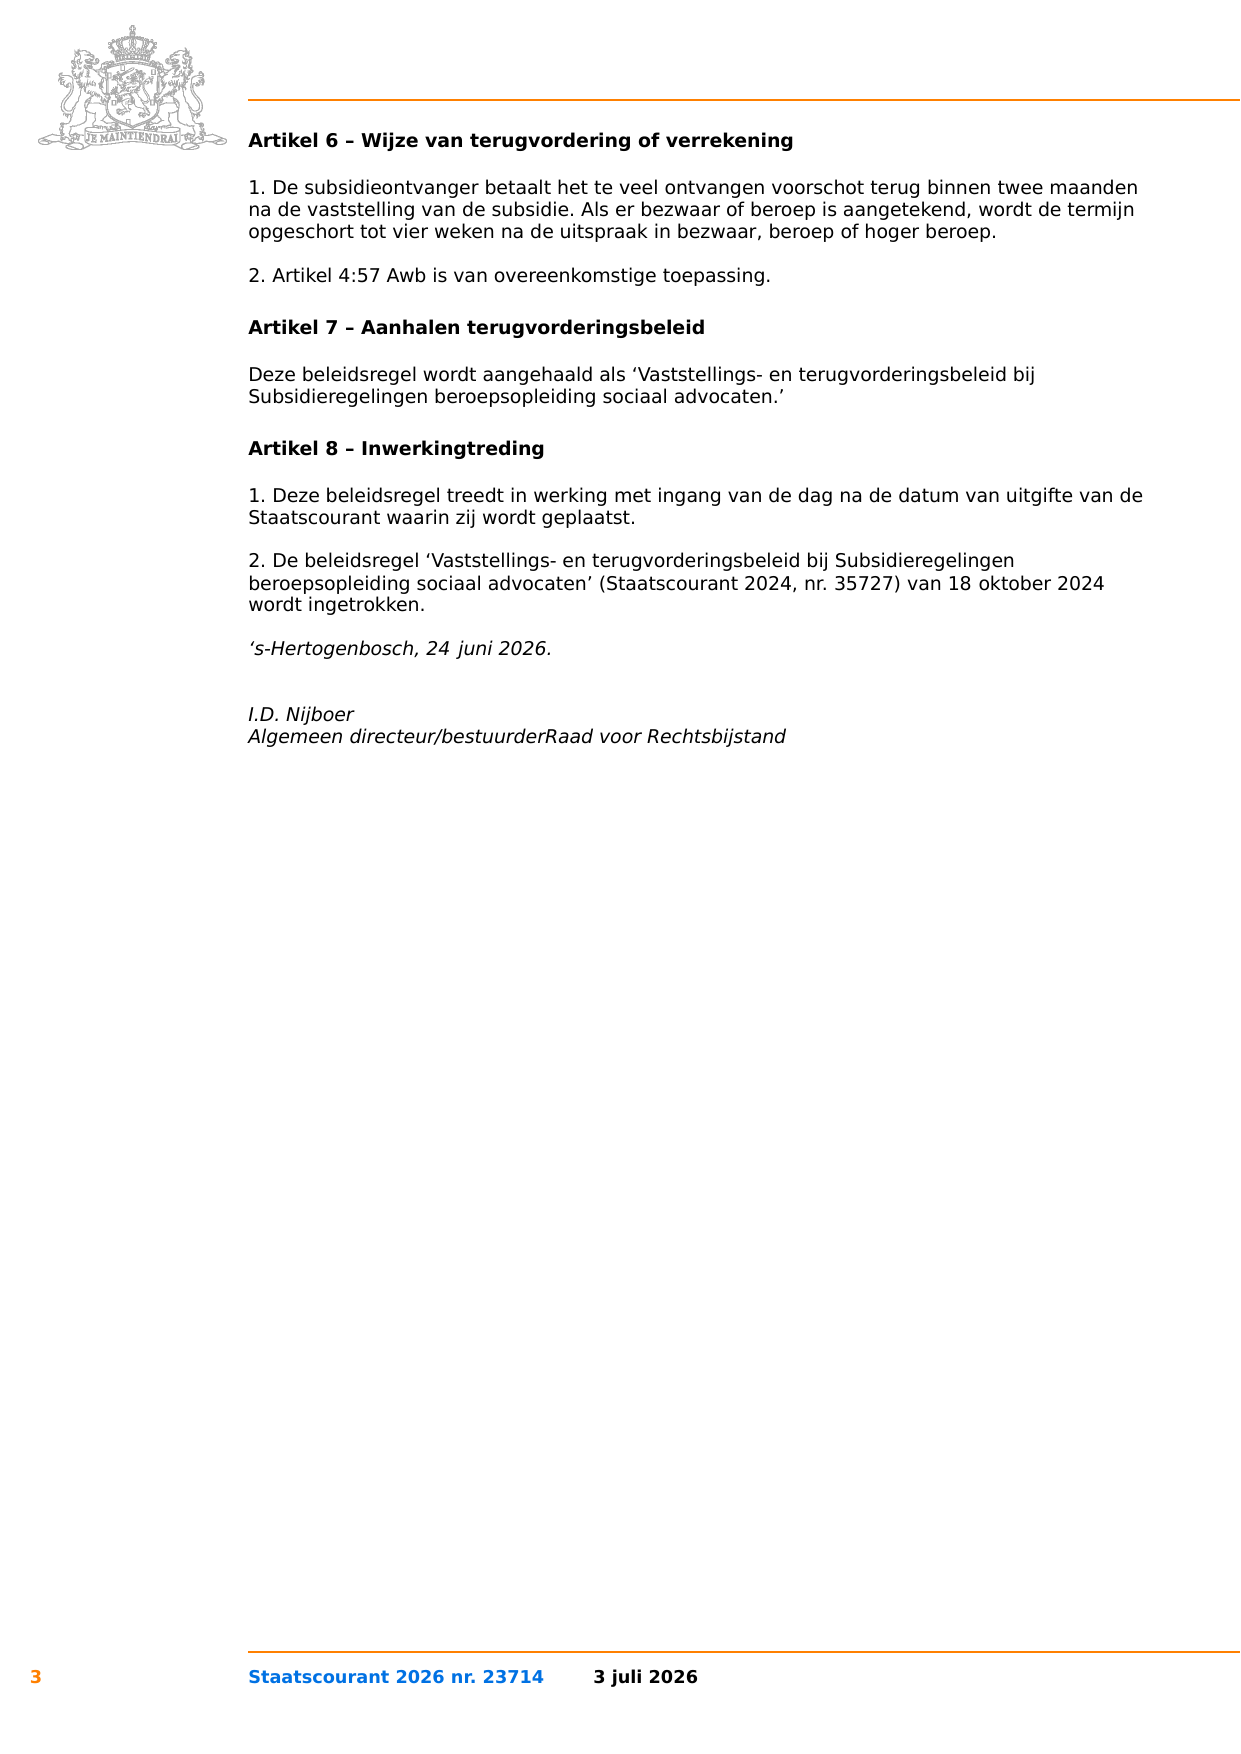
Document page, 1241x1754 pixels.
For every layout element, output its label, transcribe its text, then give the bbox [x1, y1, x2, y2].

text Deze beleidsregel wordt aangehaald als ‘Vaststellings- en terugvorderingsbeleid bij Subsidieregelingen beroepsopleiding sociaal advocaten.’ [248, 364, 1163, 408]
text I.D. Nijboer Algemeen directeur/bestuurderRaad voor Rechtsbijstand [248, 682, 1163, 748]
subtitle Artikel 8 – Inwerkingtreding [248, 438, 1163, 459]
text 1. De subsidieontvanger betaalt het te veel ontvangen voorschot terug binnen twee maanden na de vaststelling van de subsidie. Als er bezwaar of beroep is aangetekend, wordt de termijn opgeschort tot vier weken na de uitspraak in bezwaar, beroep of hoger beroep. [248, 177, 1163, 243]
subtitle Artikel 7 – Aanhalen terugvorderingsbeleid [248, 317, 1163, 339]
text 2. Artikel 4:57 Awb is van overeenkomstige toepassing. [248, 265, 1163, 287]
text ‘s-Hertogenbosch, 24 juni 2026. [248, 638, 1163, 660]
text 2. De beleidsregel ‘Vaststellings- en terugvorderingsbeleid bij Subsidieregelingen beroepsopleiding sociaal advocaten’ (Staatscourant 2024, nr. 35727) van 18 oktober 2024 wordt ingetrokken. [248, 550, 1163, 616]
text 1. Deze beleidsregel treedt in werking met ingang van de dag na de datum van uitgifte van de Staatscourant waarin zij wordt geplaatst. [248, 484, 1163, 528]
subtitle Artikel 6 – Wijze van terugvordering of verrekening [248, 130, 1163, 152]
picture [38, 25, 227, 150]
